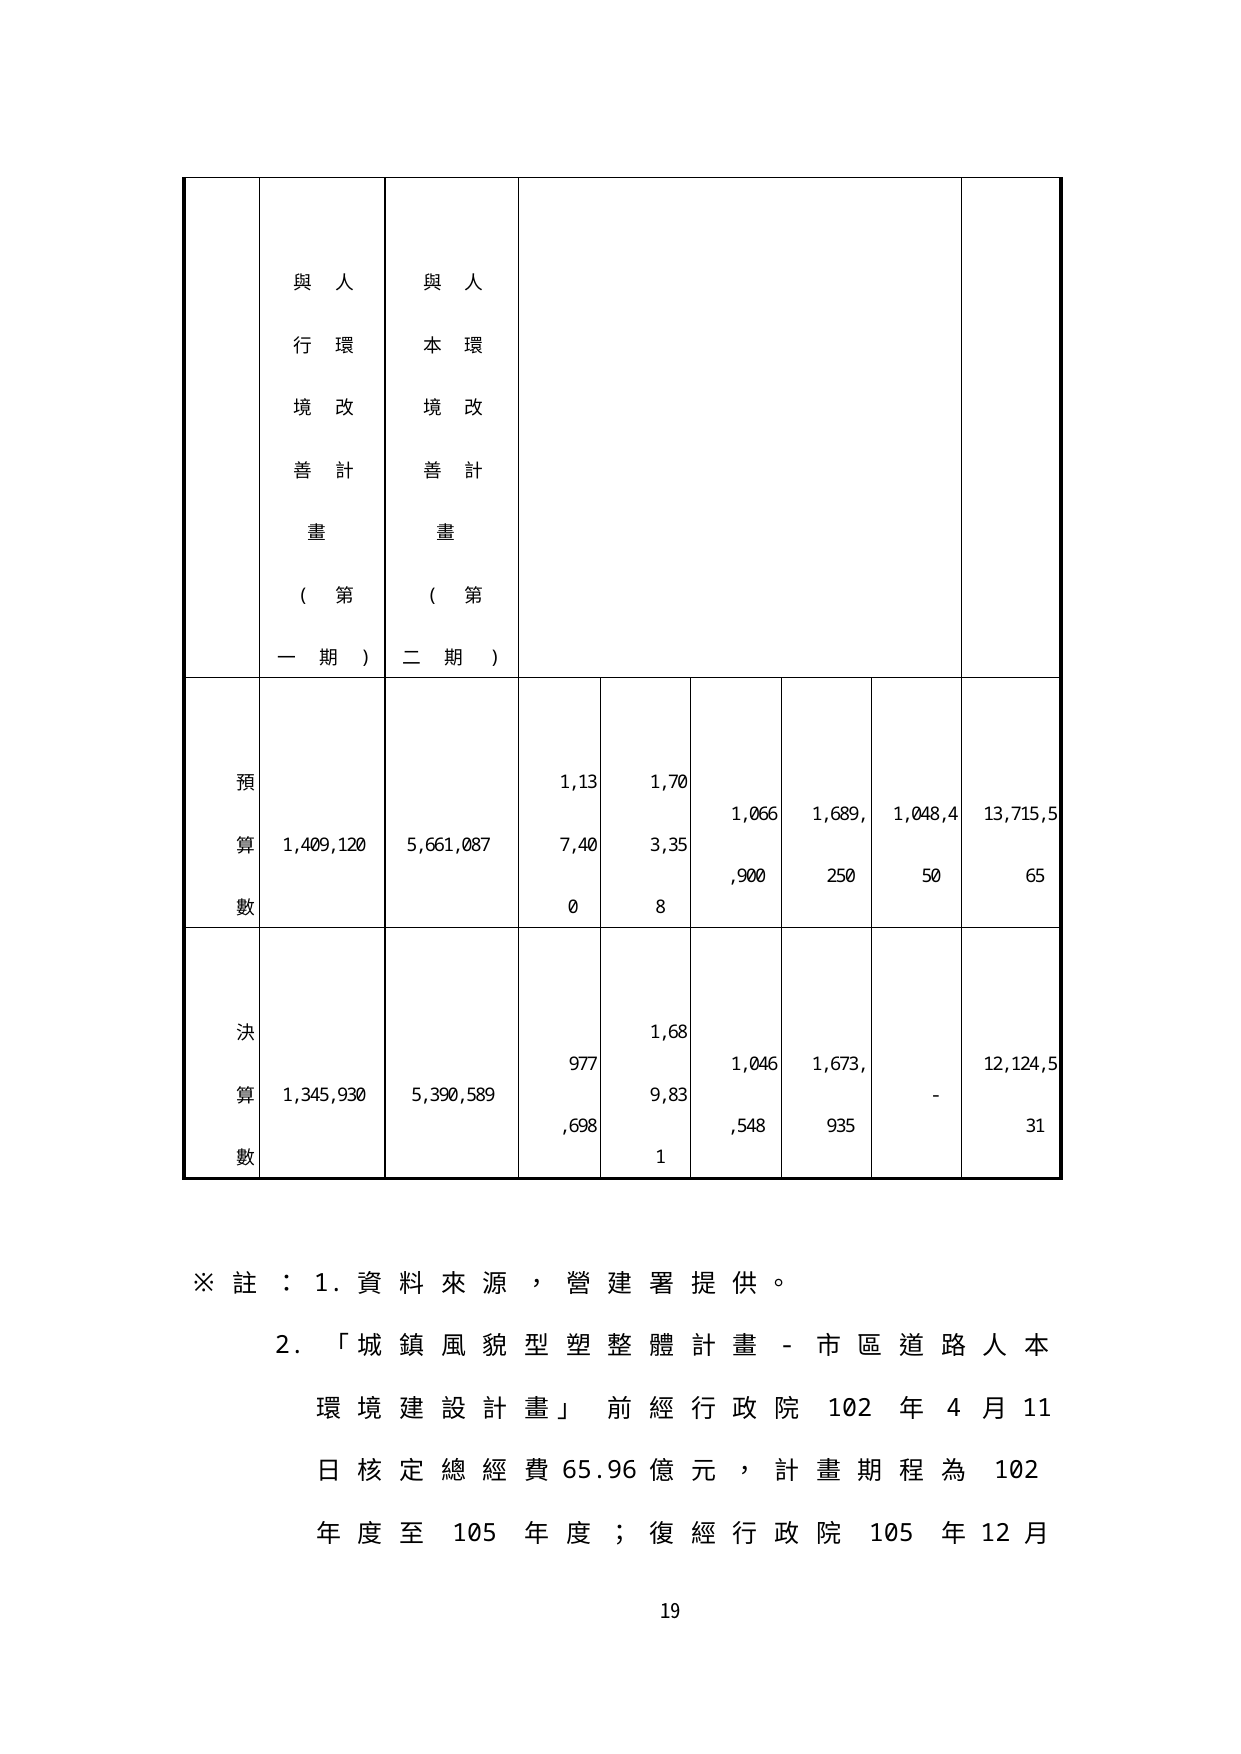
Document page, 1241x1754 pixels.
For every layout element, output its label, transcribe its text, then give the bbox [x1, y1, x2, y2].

text ※註：1.資料來源，營建署提供。 [183, 1240, 1058, 1302]
table_cell 預算數 [186, 678, 259, 927]
table_cell [519, 178, 961, 677]
table_cell 13,715,565 [962, 678, 1059, 927]
table_cell 1,703,358 [601, 678, 690, 927]
table_cell 1,137,400 [519, 678, 600, 927]
table_cell 1,689,250 [782, 678, 871, 927]
table_cell 1,673,935 [782, 928, 871, 1177]
table_cell [962, 178, 1059, 677]
table_cell 與人行環境改善計畫(第一期) [260, 178, 384, 677]
table_cell [186, 178, 259, 677]
table_cell 決算數 [186, 928, 259, 1177]
table_cell 與人本環境改善計畫(第二期) [386, 178, 518, 677]
table_cell 5,390,589 [386, 928, 518, 1177]
text 2.「城鎮風貌型塑整體計畫-市區道路人本環境建設計畫」前經行政院102年4月11日核定總經費65.96億元，計畫期程為102年度至105年度；復經行政院105年12月 [247, 1302, 1058, 1552]
table_cell 1,345,930 [260, 928, 384, 1177]
table_cell 1,048,450 [872, 678, 961, 927]
table_cell 1,409,120 [260, 678, 384, 927]
table_cell 12,124,531 [962, 928, 1059, 1177]
table_cell - [872, 928, 961, 1177]
table_cell 1,046,548 [691, 928, 781, 1177]
table_cell 5,661,087 [386, 678, 518, 927]
table_cell 977,698 [519, 928, 600, 1177]
table_cell 1,689,831 [601, 928, 690, 1177]
table_cell 1,066,900 [691, 678, 781, 927]
